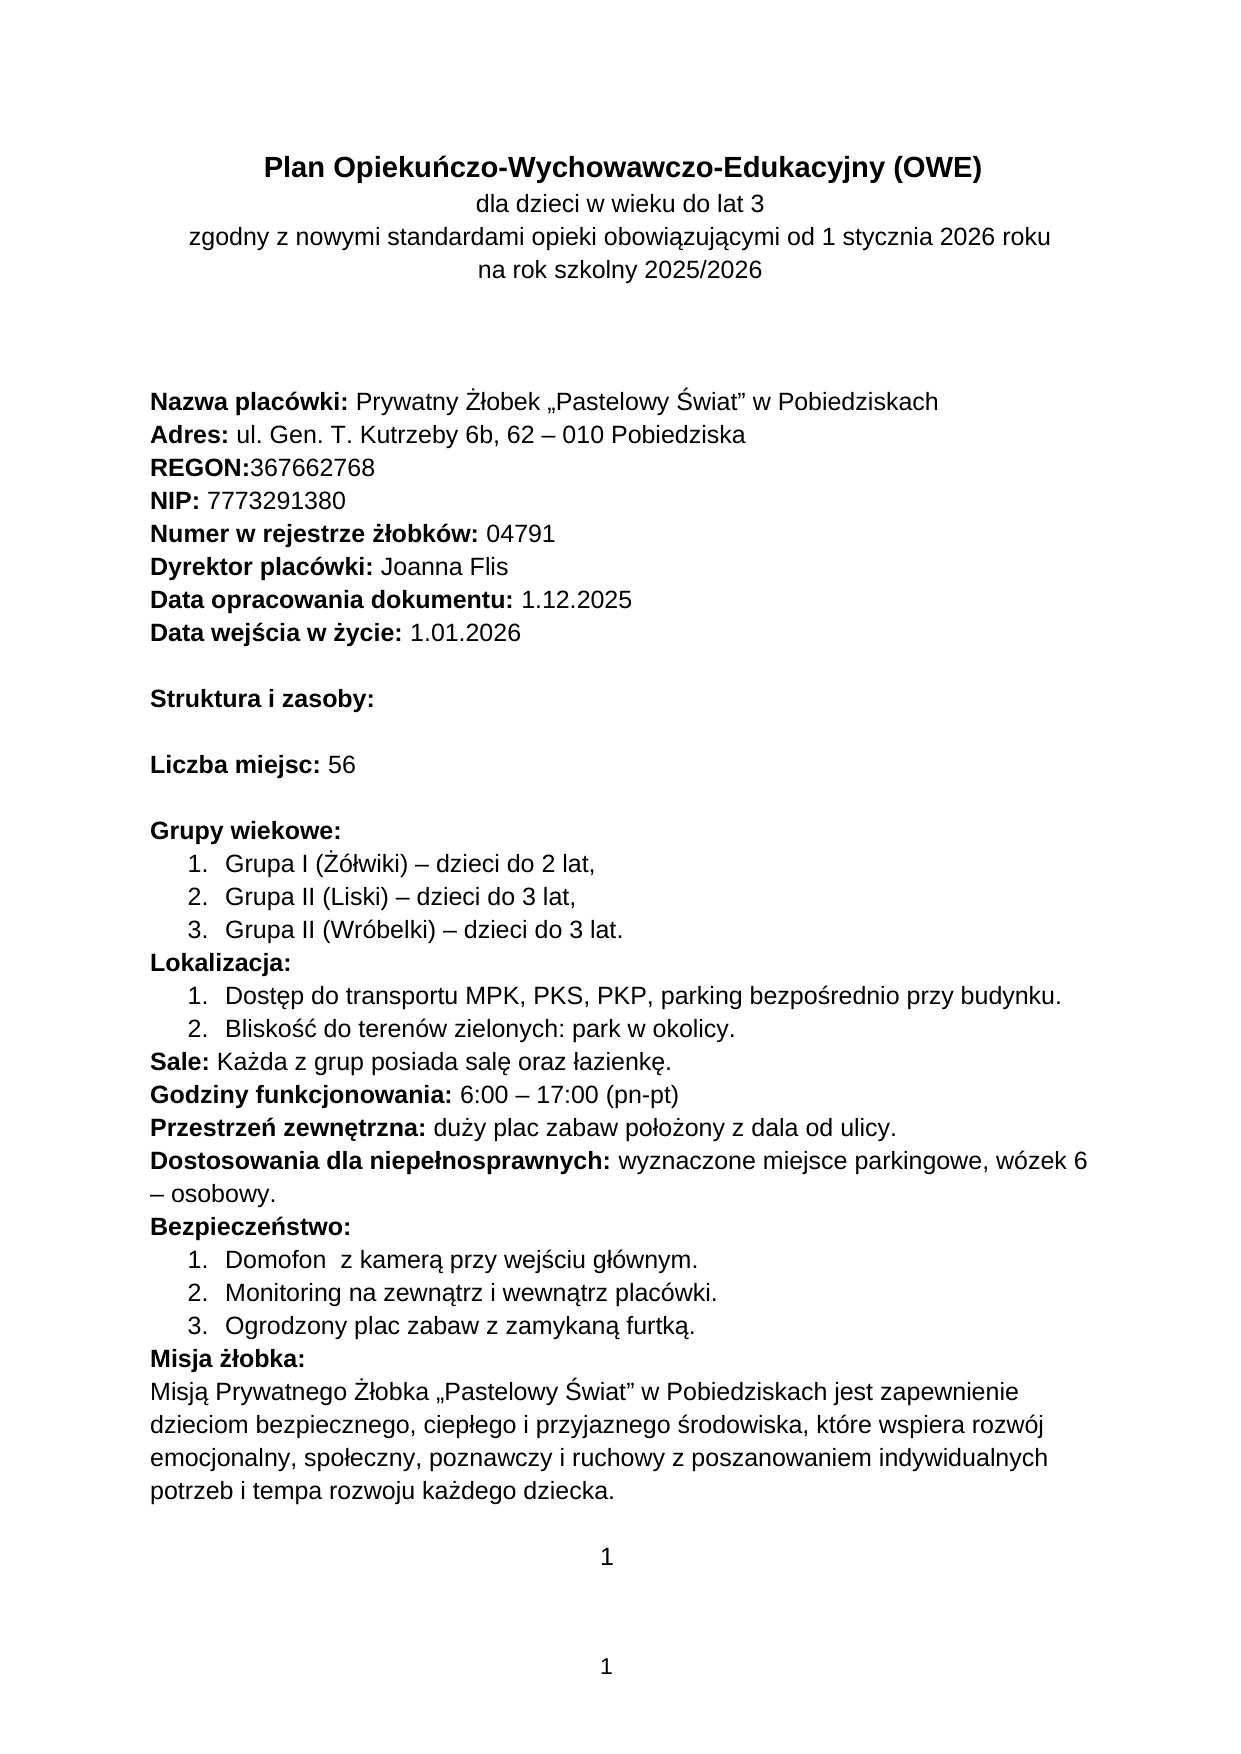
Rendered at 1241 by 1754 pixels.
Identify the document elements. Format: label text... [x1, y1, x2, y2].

text Godziny funkcjonowania: 6:00 – 17:00 (pn-pt) [150, 1080, 1090, 1109]
text Misja żłobka: [150, 1344, 1090, 1373]
list Grupa I (Żółwiki) – dzieci do 2 lat, [187, 849, 1090, 878]
text Plan Opiekuńczo-Wychowawczo-Edukacyjny (OWE) [150, 150, 1090, 183]
list Dostęp do transportu MPK, PKS, PKP, parking bezpośrednio przy budynku. [187, 981, 1090, 1010]
list Ogrodzony plac zabaw z zamykaną furtką. [187, 1311, 1090, 1340]
list Bliskość do terenów zielonych: park w okolicy. [187, 1014, 1090, 1043]
text dla dzieci w wieku do lat 3 [150, 188, 1090, 217]
text na rok szkolny 2025/2026 [150, 254, 1090, 283]
text Misją Prywatnego Żłobka „Pastelowy Świat” w Pobiedziskach jest zapewnienie dzieciom bezpiecznego, ciepłego i przyjaznego środowiska, które wspiera rozwój emocjonalny, społeczny, poznawczy i ruchowy z poszanowaniem indywidualnych potrzeb i tempa rozwoju każdego dziecka. [150, 1377, 1090, 1505]
text Struktura i zasoby: [150, 684, 1090, 713]
text Lokalizacja: [150, 948, 1090, 977]
text zgodny z nowymi standardami opieki obowiązującymi od 1 stycznia 2026 roku [150, 222, 1090, 250]
list Grupa II (Wróbelki) – dzieci do 3 lat. [187, 915, 1090, 944]
text Grupy wiekowe: [150, 816, 1090, 845]
text NIP: 7773291380 [150, 486, 1090, 514]
text Adres: ul. Gen. T. Kutrzeby 6b, 62 – 010 Pobiedziska [150, 420, 1090, 448]
list Grupa II (Liski) – dzieci do 3 lat, [187, 882, 1090, 911]
text Przestrzeń zewnętrzna: duży plac zabaw położony z dala od ulicy. [150, 1113, 1090, 1142]
text Dostosowania dla niepełnosprawnych: wyznaczone miejsce parkingowe, wózek 6 – osobowy. [150, 1146, 1090, 1208]
list Monitoring na zewnątrz i wewnątrz placówki. [187, 1278, 1090, 1307]
text Data opracowania dokumentu: 1.12.2025 [150, 585, 1090, 613]
text 1 [150, 1542, 1090, 1571]
text Data wejścia w życie: 1.01.2026 [150, 618, 1090, 647]
text REGON:367662768 [150, 453, 1090, 481]
text Numer w rejestrze żłobków: 04791 [150, 519, 1090, 547]
text Dyrektor placówki: Joanna Flis [150, 552, 1090, 581]
text Bezpieczeństwo: [150, 1212, 1090, 1241]
text Sale: Każda z grup posiada salę oraz łazienkę. [150, 1047, 1090, 1076]
list Domofon z kamerą przy wejściu głównym. [187, 1245, 1090, 1274]
text Nazwa placówki: Prywatny Żłobek „Pastelowy Świat” w Pobiedziskach [150, 387, 1090, 415]
text Liczba miejsc: 56 [150, 750, 1090, 779]
